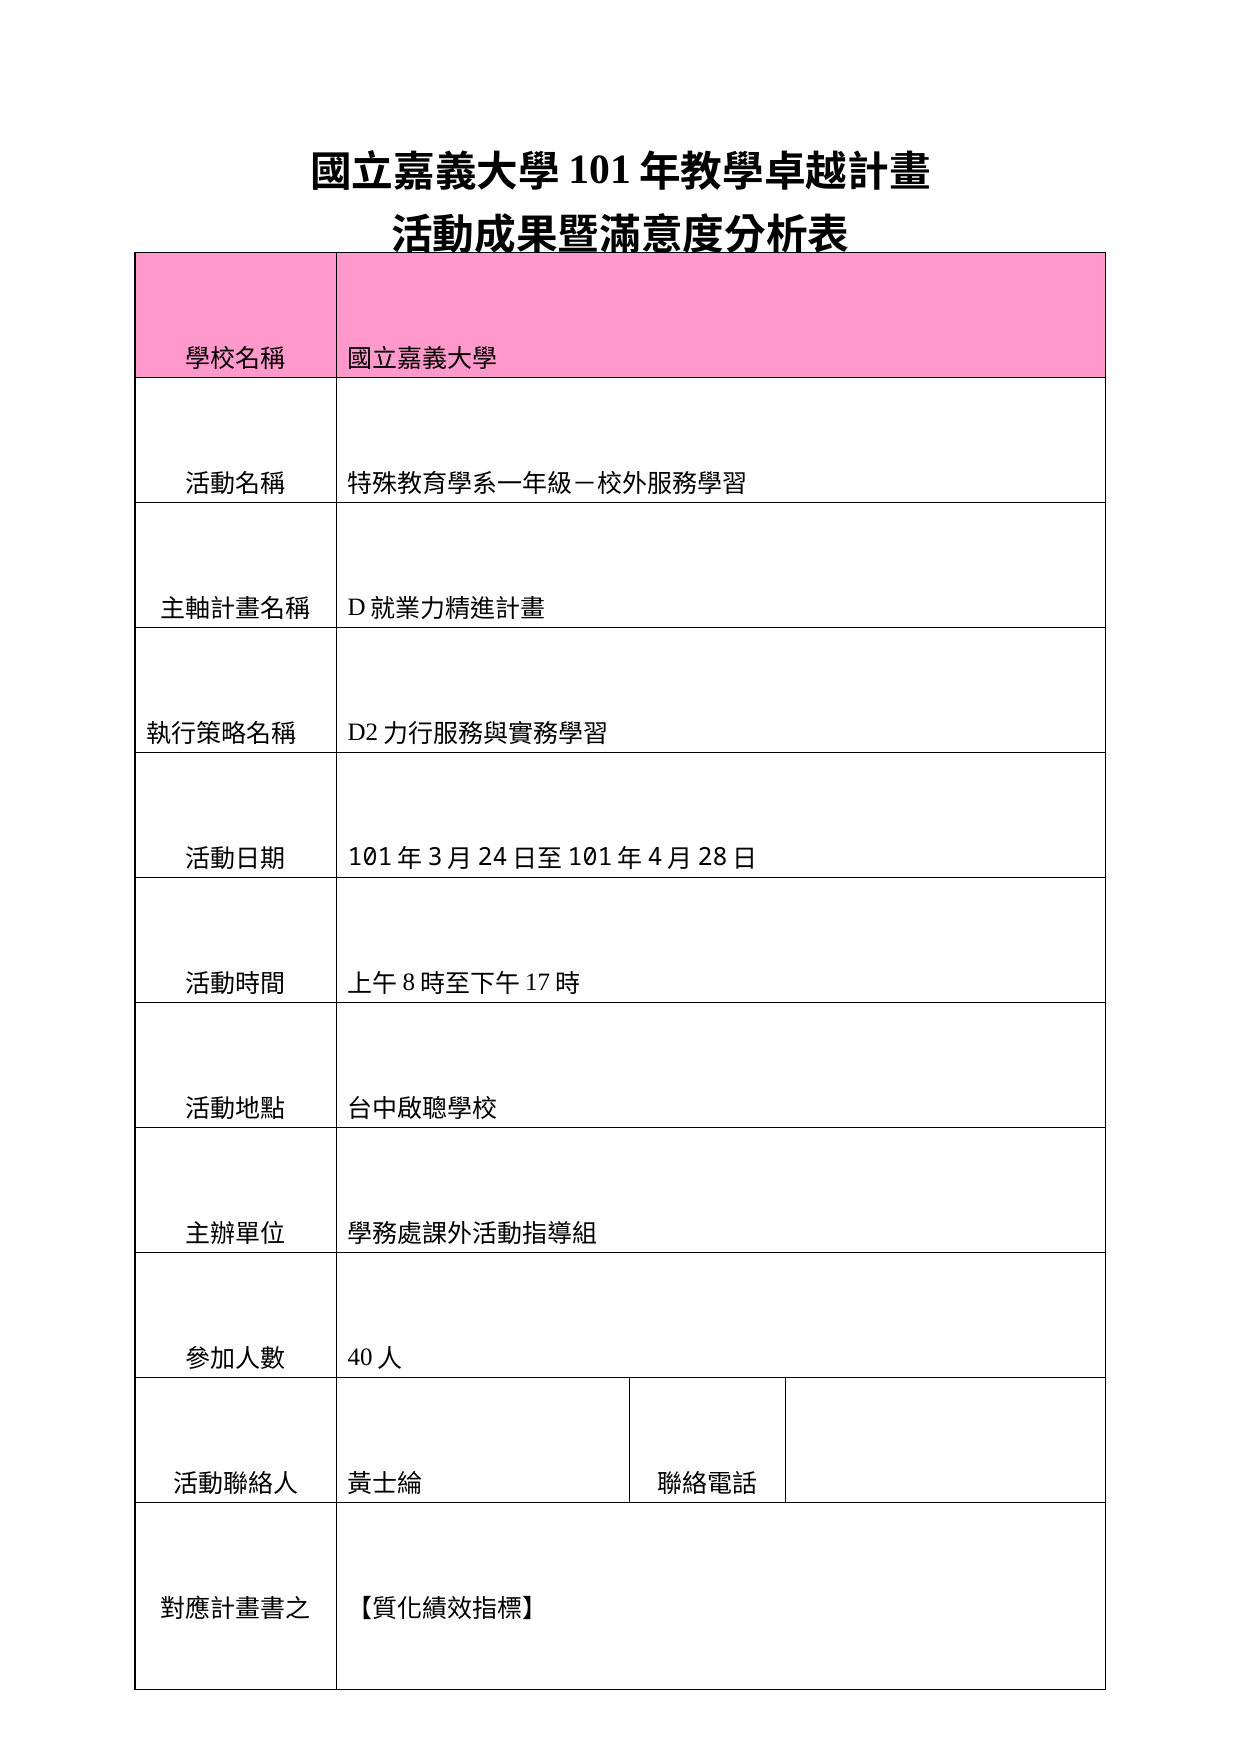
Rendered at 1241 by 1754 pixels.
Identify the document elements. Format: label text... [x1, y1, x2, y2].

table_cell 參加人數 [136, 1253, 336, 1377]
table_cell 執行策略名稱 [136, 628, 336, 752]
table_cell 學務處課外活動指導組 [337, 1128, 1105, 1252]
table_cell 40人 [337, 1253, 1105, 1377]
table_cell 特殊教育學系一年級－校外服務學習 [337, 378, 1105, 502]
table_cell 活動名稱 [136, 378, 336, 502]
table_cell 黃士綸 [337, 1378, 629, 1502]
table_header 學校名稱 [136, 253, 336, 377]
table_cell 【質化績效指標】 [337, 1503, 1105, 1688]
table_cell [786, 1378, 1105, 1502]
table_cell 活動日期 [136, 753, 336, 877]
text 活動成果暨滿意度分析表 [59, 189, 1181, 252]
table_cell 活動地點 [136, 1003, 336, 1127]
table_cell 台中啟聰學校 [337, 1003, 1105, 1127]
table_cell D就業力精進計畫 [337, 503, 1105, 627]
table_cell 聯絡電話 [630, 1378, 785, 1502]
table_cell 主軸計畫名稱 [136, 503, 336, 627]
table_cell 活動時間 [136, 878, 336, 1002]
table_cell D2力行服務與實務學習 [337, 628, 1105, 752]
table_cell 上午8時至下午17時 [337, 878, 1105, 1002]
table_cell 活動聯絡人 [136, 1378, 336, 1502]
table_cell 主辦單位 [136, 1128, 336, 1252]
table_cell 對應計畫書之 [136, 1503, 336, 1688]
text 國立嘉義大學101年教學卓越計畫 [59, 127, 1181, 189]
table_cell 101年3月24日至101年4月28日 [337, 753, 1105, 877]
table_header 國立嘉義大學 [337, 253, 1105, 377]
